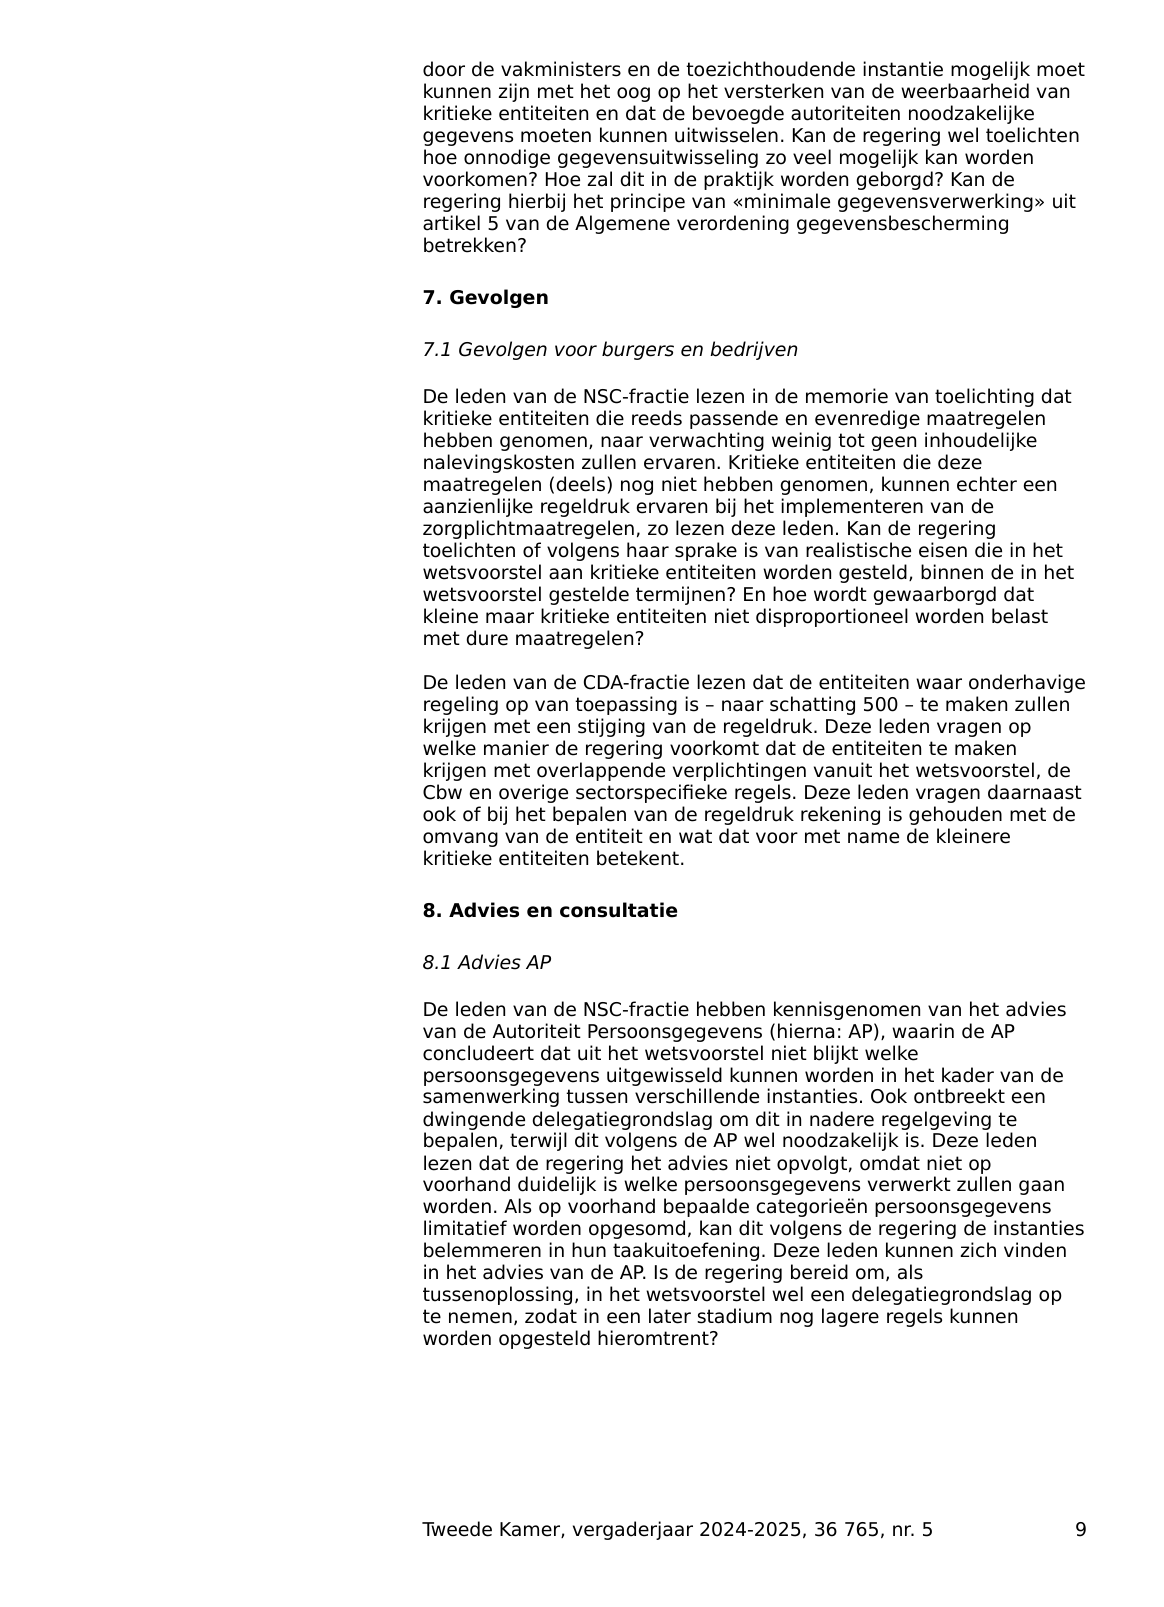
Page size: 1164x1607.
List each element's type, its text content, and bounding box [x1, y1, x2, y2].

subtitle 7.1 Gevolgen voor burgers en bedrijven [422, 339, 1087, 361]
subtitle 7. Gevolgen [422, 287, 1087, 309]
text De leden van de CDA-fractie lezen dat de entiteiten waar onderhavige regeling op van toepassing is – naar schatting 500 – te maken zullen krijgen met een stijging van de regeldruk. Deze leden vragen op welke manier de regering voorkomt dat de entiteiten te maken krijgen met overlappende verplichtingen vanuit het wetsvoorstel, de Cbw en overige sectorspecifieke regels. Deze leden vragen daarnaast ook of bij het bepalen van de regeldruk rekening is gehouden met de omvang van de entiteit en wat dat voor met name de kleinere kritieke entiteiten betekent. [422, 672, 1087, 869]
text De leden van de NSC-fractie lezen in de memorie van toelichting dat kritieke entiteiten die reeds passende en evenredige maatregelen hebben genomen, naar verwachting weinig tot geen inhoudelijke nalevingskosten zullen ervaren. Kritieke entiteiten die deze maatregelen (deels) nog niet hebben genomen, kunnen echter een aanzienlijke regeldruk ervaren bij het implementeren van de zorgplichtmaatregelen, zo lezen deze leden. Kan de regering toelichten of volgens haar sprake is van realistische eisen die in het wetsvoorstel aan kritieke entiteiten worden gesteld, binnen de in het wetsvoorstel gestelde termijnen? En hoe wordt gewaarborgd dat kleine maar kritieke entiteiten niet disproportioneel worden belast met dure maatregelen? [422, 386, 1087, 649]
subtitle 8.1 Advies AP [422, 952, 1087, 973]
text De leden van de NSC-fractie hebben kennisgenomen van het advies van de Autoriteit Persoonsgegevens (hierna: AP), waarin de AP concludeert dat uit het wetsvoorstel niet blijkt welke persoonsgegevens uitgewisseld kunnen worden in het kader van de samenwerking tussen verschillende instanties. Ook ontbreekt een dwingende delegatiegrondslag om dit in nadere regelgeving te bepalen, terwijl dit volgens de AP wel noodzakelijk is. Deze leden lezen dat de regering het advies niet opvolgt, omdat niet op voorhand duidelijk is welke persoonsgegevens verwerkt zullen gaan worden. Als op voorhand bepaalde categorieën persoonsgegevens limitatief worden opgesomd, kan dit volgens de regering de instanties belemmeren in hun taakuitoefening. Deze leden kunnen zich vinden in het advies van de AP. Is de regering bereid om, als tussenoplossing, in het wetsvoorstel wel een delegatiegrondslag op te nemen, zodat in een later stadium nog lagere regels kunnen worden opgesteld hieromtrent? [422, 998, 1087, 1350]
subtitle 8. Advies en consultatie [422, 899, 1087, 922]
text door de vakministers en de toezichthoudende instantie mogelijk moet kunnen zijn met het oog op het versterken van de weerbaarheid van kritieke entiteiten en dat de bevoegde autoriteiten noodzakelijke gegevens moeten kunnen uitwisselen. Kan de regering wel toelichten hoe onnodige gegevensuitwisseling zo veel mogelijk kan worden voorkomen? Hoe zal dit in de praktijk worden geborgd? Kan de regering hierbij het principe van «minimale gegevensverwerking» uit artikel 5 van de Algemene verordening gegevensbescherming betrekken? [422, 59, 1087, 257]
